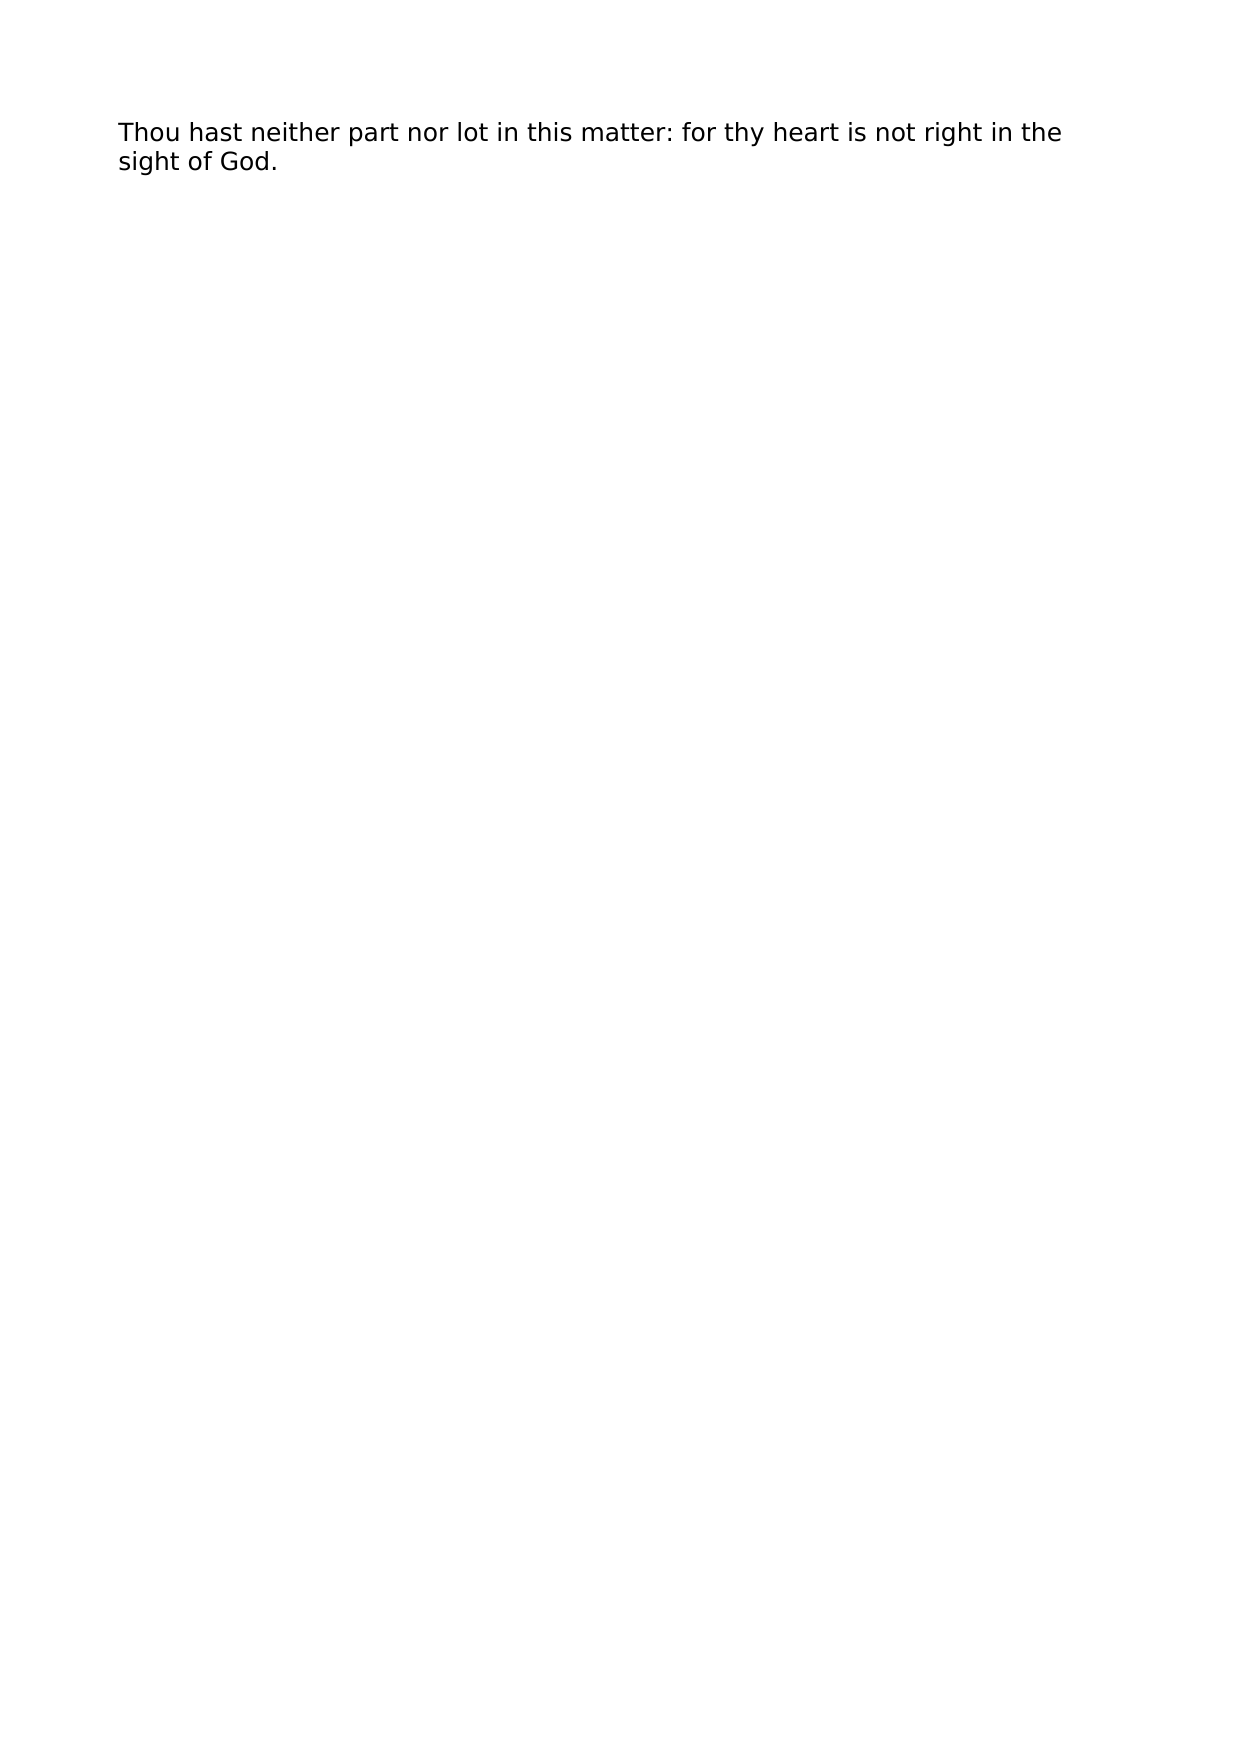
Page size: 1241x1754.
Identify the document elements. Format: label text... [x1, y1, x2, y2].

text Thou hast neither part nor lot in this matter: for thy heart is not right in the sight of God. [118, 118, 1122, 176]
